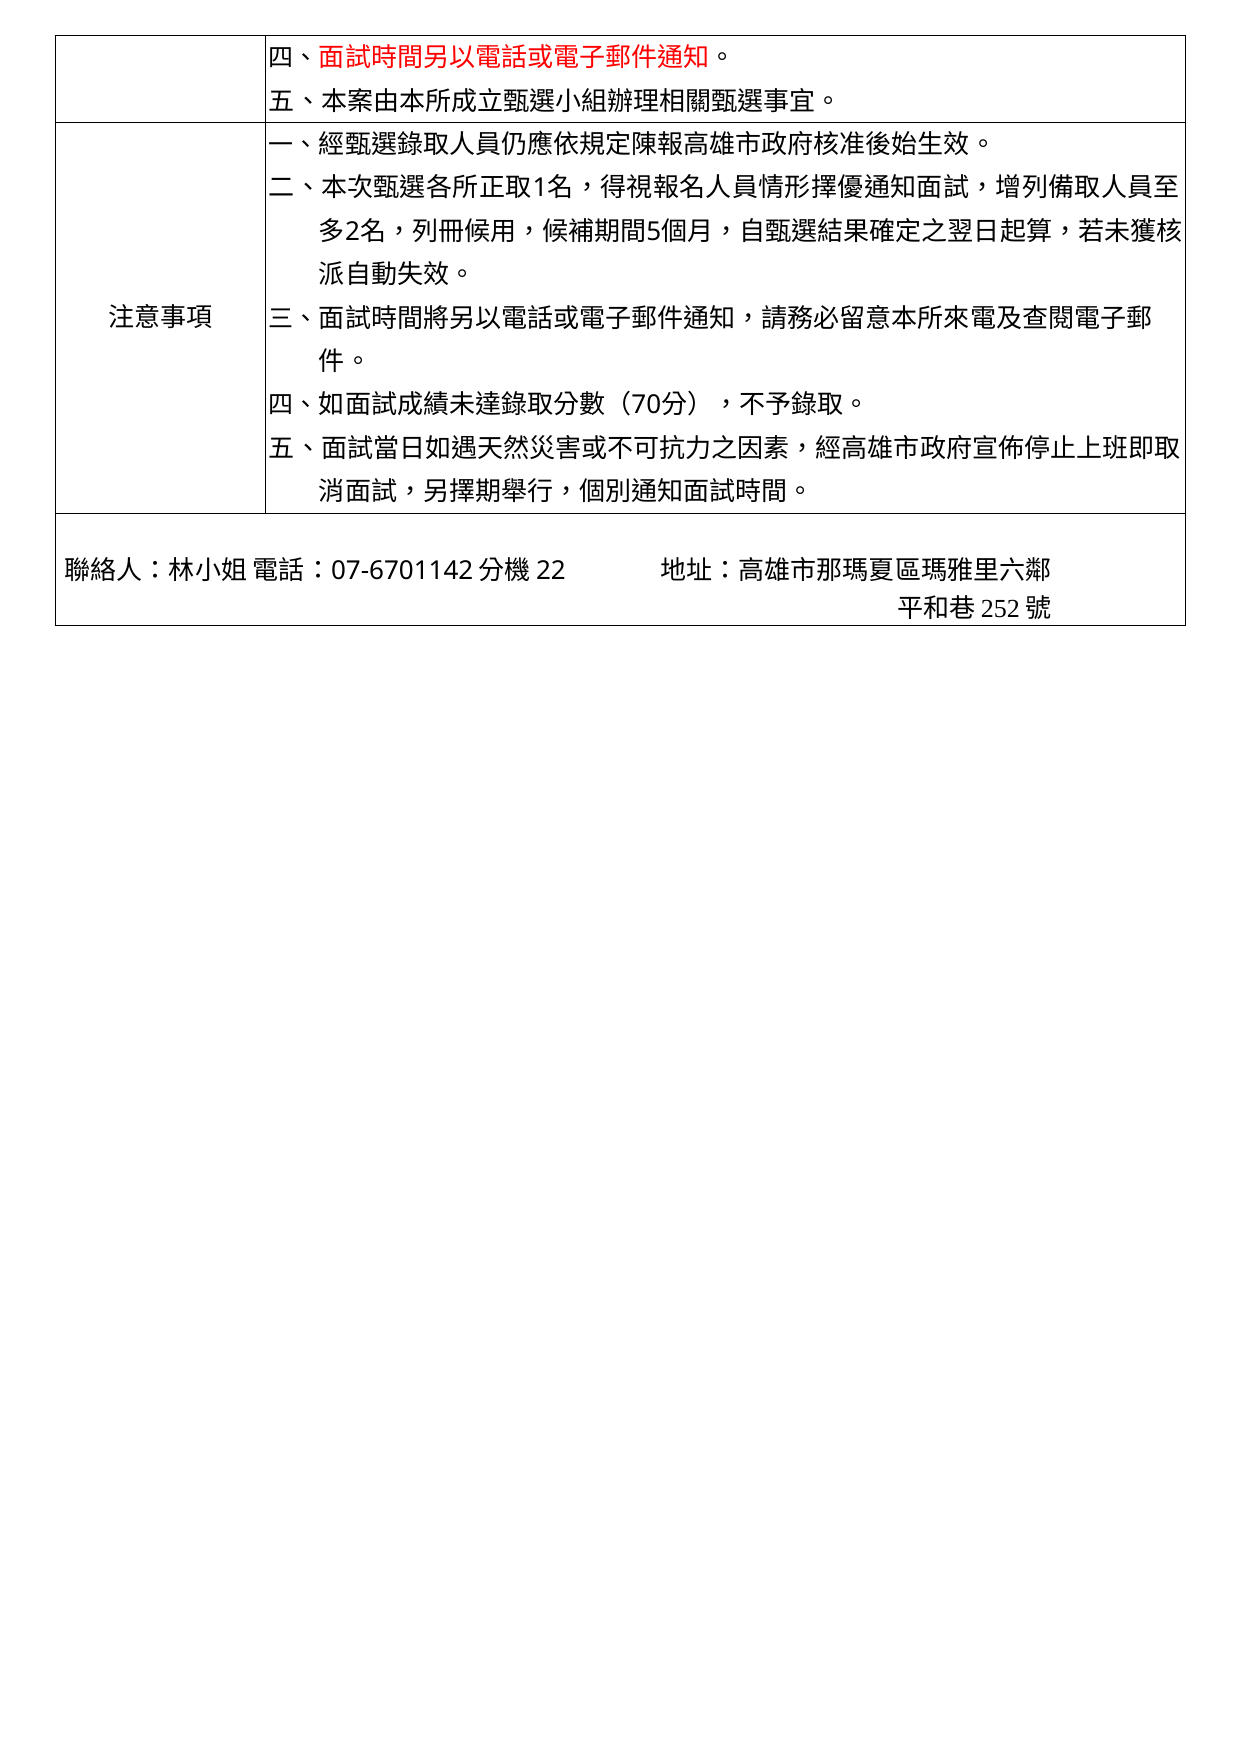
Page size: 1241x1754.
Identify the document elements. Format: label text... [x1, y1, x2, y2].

table_cell [56, 36, 265, 122]
table_cell 聯絡人：林小姐 電話：07-6701142分機22 地址：高雄市那瑪夏區瑪雅里六鄰平和巷252號 [56, 514, 1185, 625]
table_cell 經甄選錄取人員仍應依規定陳報高雄市政府核准後始生效。 本次甄選各所正取1名，得視報名人員情形擇優通知面試，增列備取人員至多2名，列冊候用，候補期間5個月，自甄選結果確定之翌日起算，若未獲核派自動失效。 面試時間將另以電話或電子郵件通知，請務必留意本所來電及查閱電子郵件。 如面試成績未達錄取分數（70分），不予錄取。 面試當日如遇天然災害或不可抗力之因素，經高雄市政府宣佈停止上班即取消面試，另擇期舉行，個別通知面試時間。 [266, 123, 1185, 512]
table_cell 本職缺應徵作業採紙本方式應徵，請填妥報名表資料並依序檢附下列資料，影本請加註「與正本相符」並簽章，需檢附證明文件如下： (一)公務人員履歷表含個人自傳。 (二)專科學歷以上畢業證書。 (三)具機車、汽車駕照尤佳。 (四)身分證正反面。 (五)護理師證照 請於114年11月20日（星期四）中午12:00前將上開紙本資料親送或郵寄（以郵戳為憑）至高雄市那瑪夏區衛生所（地址：高雄市那瑪夏區瑪雅里六鄰平和巷252號）課員兼二組組長林小姐收，並請註明應徵職缺，逾期恕不受理。 報名參加甄選未獲錄取者，不另行通知亦不退還證件。證件不齊者及不符資格者均不予受理，亦不予另行通知，如有偽造則取消資格並依法究辦。 面試時間另以電話或電子郵件通知。 本案由本所成立甄選小組辦理相關甄選事宜。 [266, 36, 1185, 122]
table_cell 注意事項 [56, 123, 265, 512]
